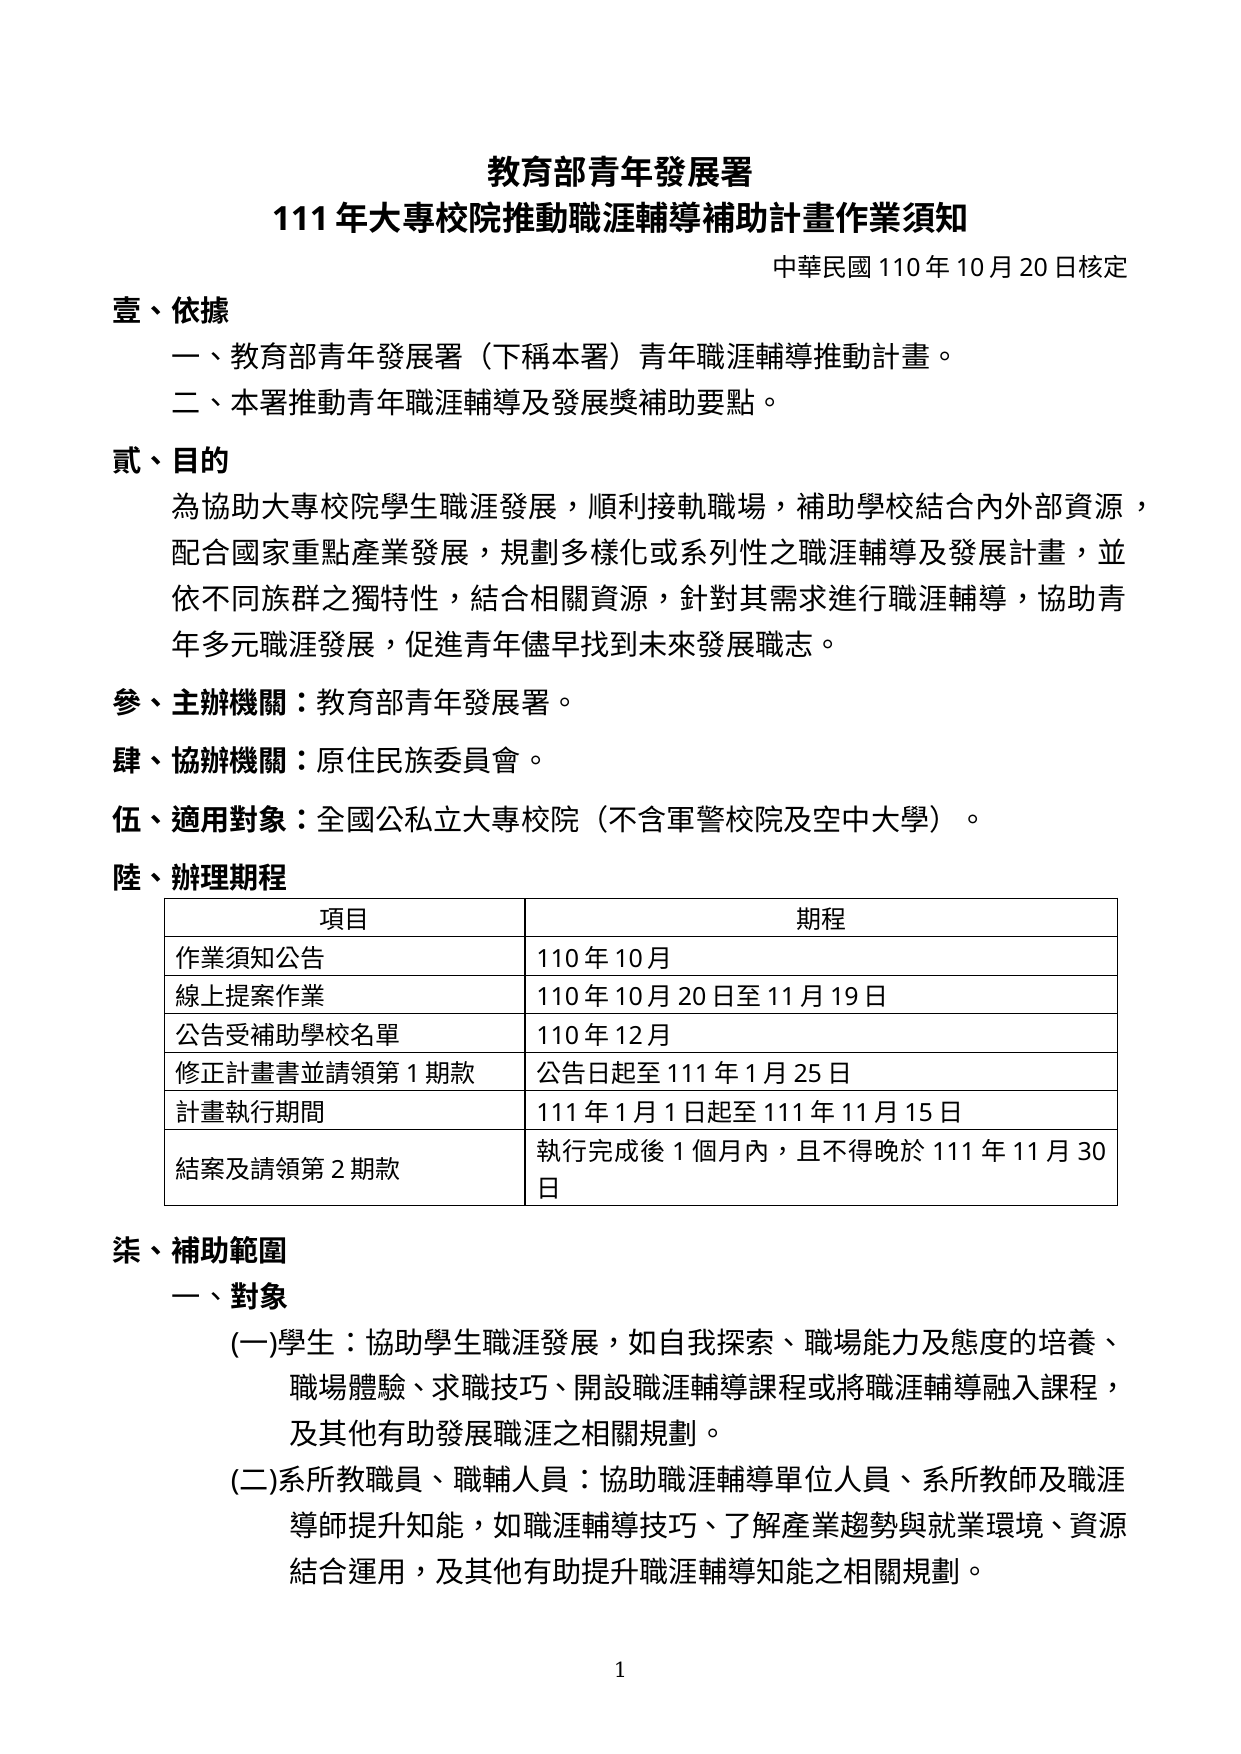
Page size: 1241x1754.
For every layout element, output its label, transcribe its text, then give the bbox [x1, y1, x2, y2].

text 教育部青年發展署 [112, 148, 1128, 193]
list 辦理期程 [112, 852, 1128, 898]
text (一)學生：協助學生職涯發展，如自我探索、職場能力及態度的培養、職場體驗、求職技巧、開設職涯輔導課程或將職涯輔導融入課程，及其他有助發展職涯之相關規劃。 [231, 1316, 1128, 1454]
list 適用對象：全國公私立大專校院（不含軍警校院及空中大學）。 [112, 793, 1128, 839]
table_header 項目 [165, 899, 524, 936]
table_cell 110年10月 [526, 937, 1117, 975]
list 補助範圍 [112, 1225, 1128, 1271]
table_cell 結案及請領第2期款 [165, 1130, 524, 1205]
list 協辦機關：原住民族委員會。 [112, 735, 1128, 781]
table_cell 110年12月 [526, 1014, 1117, 1052]
table_cell 線上提案作業 [165, 976, 524, 1013]
list 主辦機關：教育部青年發展署。 [112, 677, 1128, 723]
table_cell 修正計畫書並請領第1期款 [165, 1053, 524, 1090]
list 教育部青年發展署（下稱本署）青年職涯輔導推動計畫。 [172, 331, 1128, 377]
table_cell 執行完成後1個月內，且不得晚於111年11月30日 [526, 1130, 1117, 1205]
list 目的 [112, 435, 1128, 481]
table_cell 公告受補助學校名單 [165, 1014, 524, 1052]
table_cell 公告日起至111年1月25日 [526, 1053, 1117, 1090]
table_cell 計畫執行期間 [165, 1091, 524, 1129]
list 依據 [112, 285, 1128, 331]
text 為協助大專校院學生職涯發展，順利接軌職場，補助學校結合內外部資源，配合國家重點產業發展，規劃多樣化或系列性之職涯輔導及發展計畫，並依不同族群之獨特性，結合相關資源，針對其需求進行職涯輔導，協助青年多元職涯發展，促進青年儘早找到未來發展職志。 [172, 481, 1128, 664]
list 本署推動青年職涯輔導及發展獎補助要點。 [172, 377, 1128, 423]
table_cell 作業須知公告 [165, 937, 524, 975]
table_cell 111年1月1日起至111年11月15日 [526, 1091, 1117, 1129]
list 對象 [172, 1271, 1128, 1316]
text 111年大專校院推動職涯輔導補助計畫作業須知 [112, 193, 1128, 239]
table_cell 110年10月20日至11月19日 [526, 976, 1117, 1013]
table_header 期程 [526, 899, 1117, 936]
text (二)系所教職員、職輔人員：協助職涯輔導單位人員、系所教師及職涯導師提升知能，如職涯輔導技巧、了解產業趨勢與就業環境、資源結合運用，及其他有助提升職涯輔導知能之相關規劃。 [231, 1454, 1128, 1591]
text 中華民國110年10月20日核定 [112, 239, 1128, 285]
